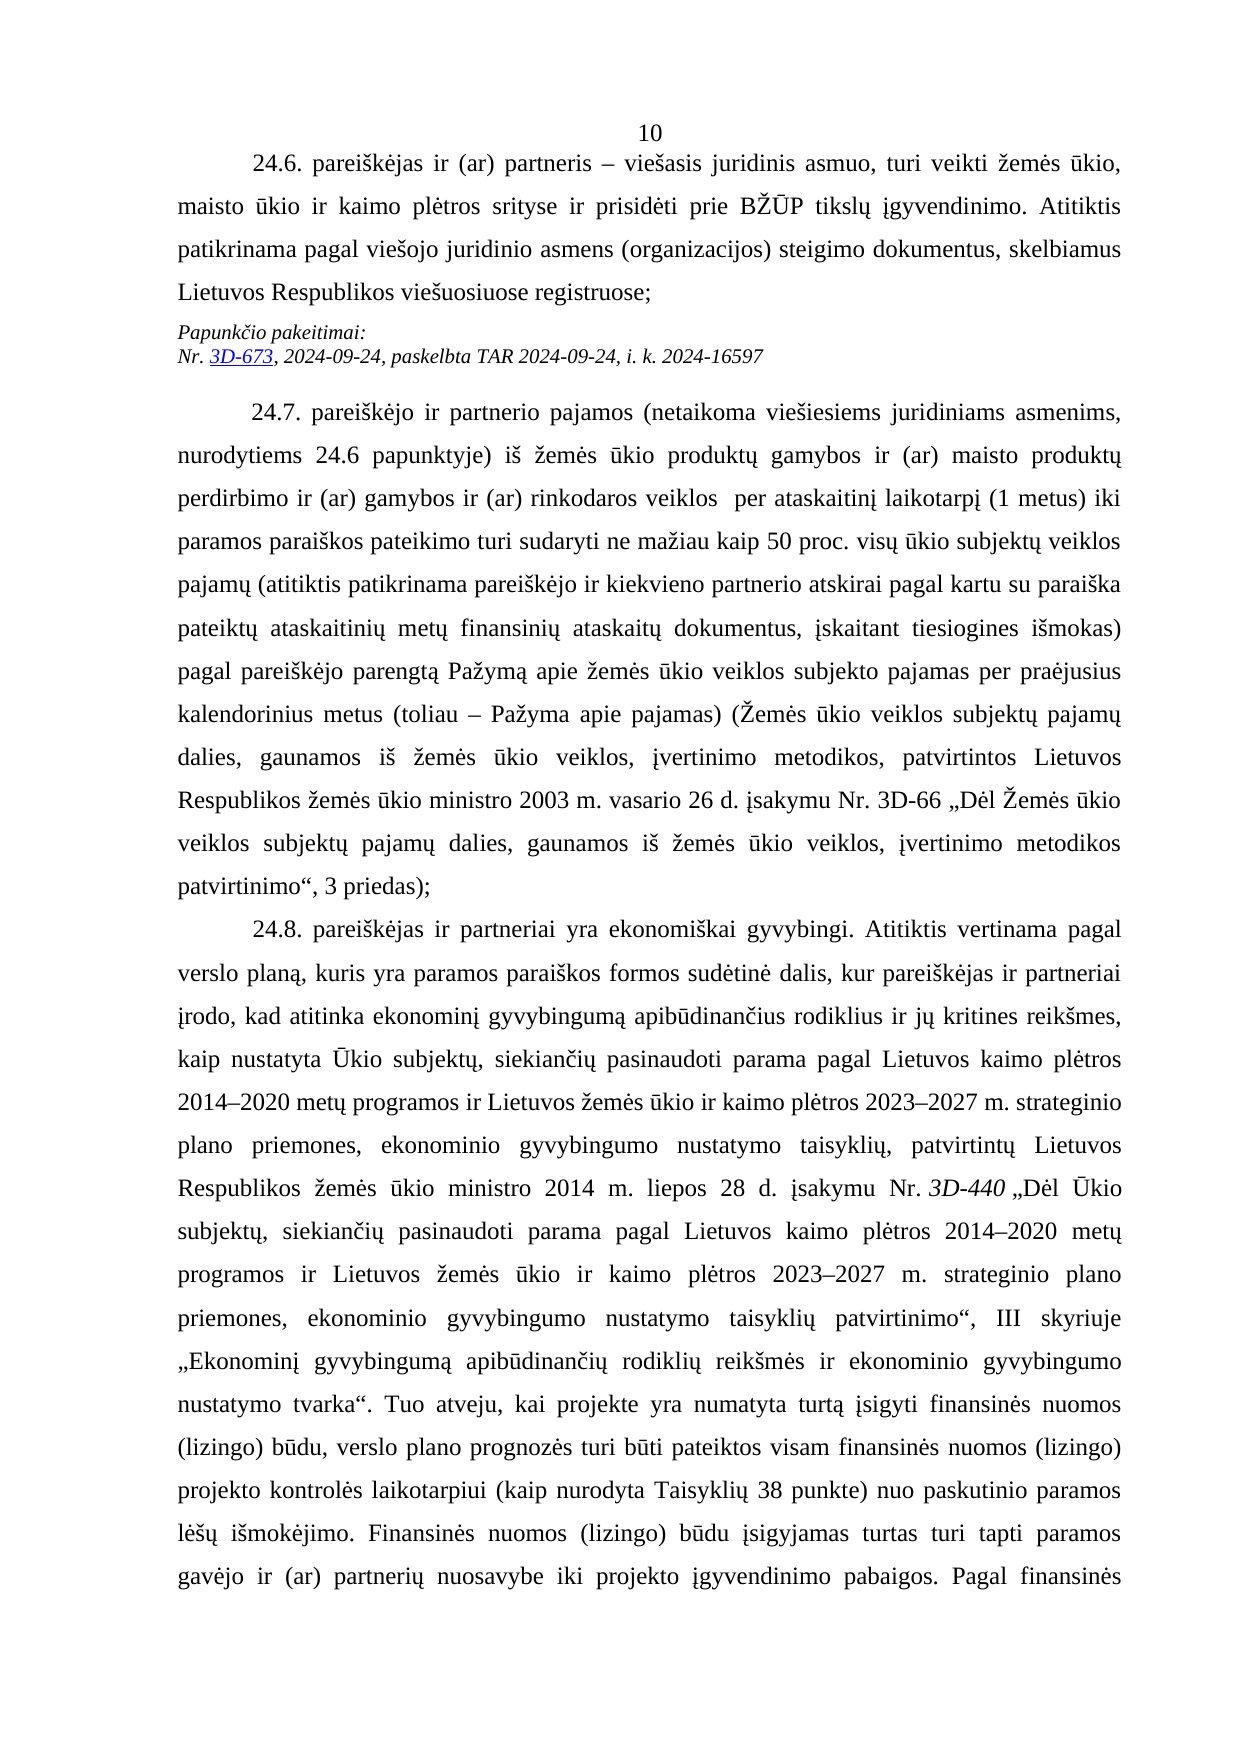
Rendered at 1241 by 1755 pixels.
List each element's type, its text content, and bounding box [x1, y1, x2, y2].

text Nr. 3D-673, 2024-09-24, paskelbta TAR 2024-09-24, i. k. 2024-16597 [177, 344, 1122, 368]
text 24.7. pareiškėjo ir partnerio pajamos (netaikoma viešiesiems juridiniams asmenims, nurodytiems 24.6 papunktyje) iš žemės ūkio produktų gamybos ir (ar) maisto produktų perdirbimo ir (ar) gamybos ir (ar) rinkodaros veiklos per ataskaitinį laikotarpį (1 metus) iki paramos paraiškos pateikimo turi sudaryti ne mažiau kaip 50 proc. visų ūkio subjektų veiklos pajamų (atitiktis patikrinama pareiškėjo ir kiekvieno partnerio atskirai pagal kartu su paraiška pateiktų ataskaitinių metų finansinių ataskaitų dokumentus, įskaitant tiesiogines išmokas) pagal pareiškėjo parengtą Pažymą apie žemės ūkio veiklos subjekto pajamas per praėjusius kalendorinius metus (toliau – Pažyma apie pajamas) (Žemės ūkio veiklos subjektų pajamų dalies, gaunamos iš žemės ūkio veiklos, įvertinimo metodikos, patvirtintos Lietuvos Respublikos žemės ūkio ministro 2003 m. vasario 26 d. įsakymu Nr. 3D-66 „Dėl Žemės ūkio veiklos subjektų pajamų dalies, gaunamos iš žemės ūkio veiklos, įvertinimo metodikos patvirtinimo“, 3 priedas); [177, 397, 1122, 900]
text 24.8. pareiškėjas ir partneriai yra ekonomiškai gyvybingi. Atitiktis vertinama pagal verslo planą, kuris yra paramos paraiškos formos sudėtinė dalis, kur pareiškėjas ir partneriai įrodo, kad atitinka ekonominį gyvybingumą apibūdinančius rodiklius ir jų kritines reikšmes, kaip nustatyta Ūkio subjektų, siekiančių pasinaudoti parama pagal Lietuvos kaimo plėtros 2014–2020 metų programos ir Lietuvos žemės ūkio ir kaimo plėtros 2023–2027 m. strateginio plano priemones, ekonominio gyvybingumo nustatymo taisyklių, patvirtintų Lietuvos Respublikos žemės ūkio ministro 2014 m. liepos 28 d. įsakymu Nr. 3D-440 „Dėl Ūkio subjektų, siekiančių pasinaudoti parama pagal Lietuvos kaimo plėtros 2014–2020 metų programos ir Lietuvos žemės ūkio ir kaimo plėtros 2023–2027 m. strateginio plano priemones, ekonominio gyvybingumo nustatymo taisyklių patvirtinimo“, III skyriuje „Ekonominį gyvybingumą apibūdinančių rodiklių reikšmės ir ekonominio gyvybingumo nustatymo tvarka“. Tuo atveju, kai projekte yra numatyta turtą įsigyti finansinės nuomos (lizingo) būdu, verslo plano prognozės turi būti pateiktos visam finansinės nuomos (lizingo) projekto kontrolės laikotarpiui (kaip nurodyta Taisyklių 38 punkte) nuo paskutinio paramos lėšų išmokėjimo. Finansinės nuomos (lizingo) būdu įsigyjamas turtas turi tapti paramos gavėjo ir (ar) partnerių nuosavybe iki projekto įgyvendinimo pabaigos. Pagal finansinės [177, 914, 1122, 1590]
text 24.6. pareiškėjas ir (ar) partneris – viešasis juridinis asmuo, turi veikti žemės ūkio, maisto ūkio ir kaimo plėtros srityse ir prisidėti prie BŽŪP tikslų įgyvendinimo. Atitiktis patikrinama pagal viešojo juridinio asmens (organizacijos) steigimo dokumentus, skelbiamus Lietuvos Respublikos viešuosiuose registruose; [177, 148, 1122, 306]
text Papunkčio pakeitimai: [177, 320, 1122, 344]
